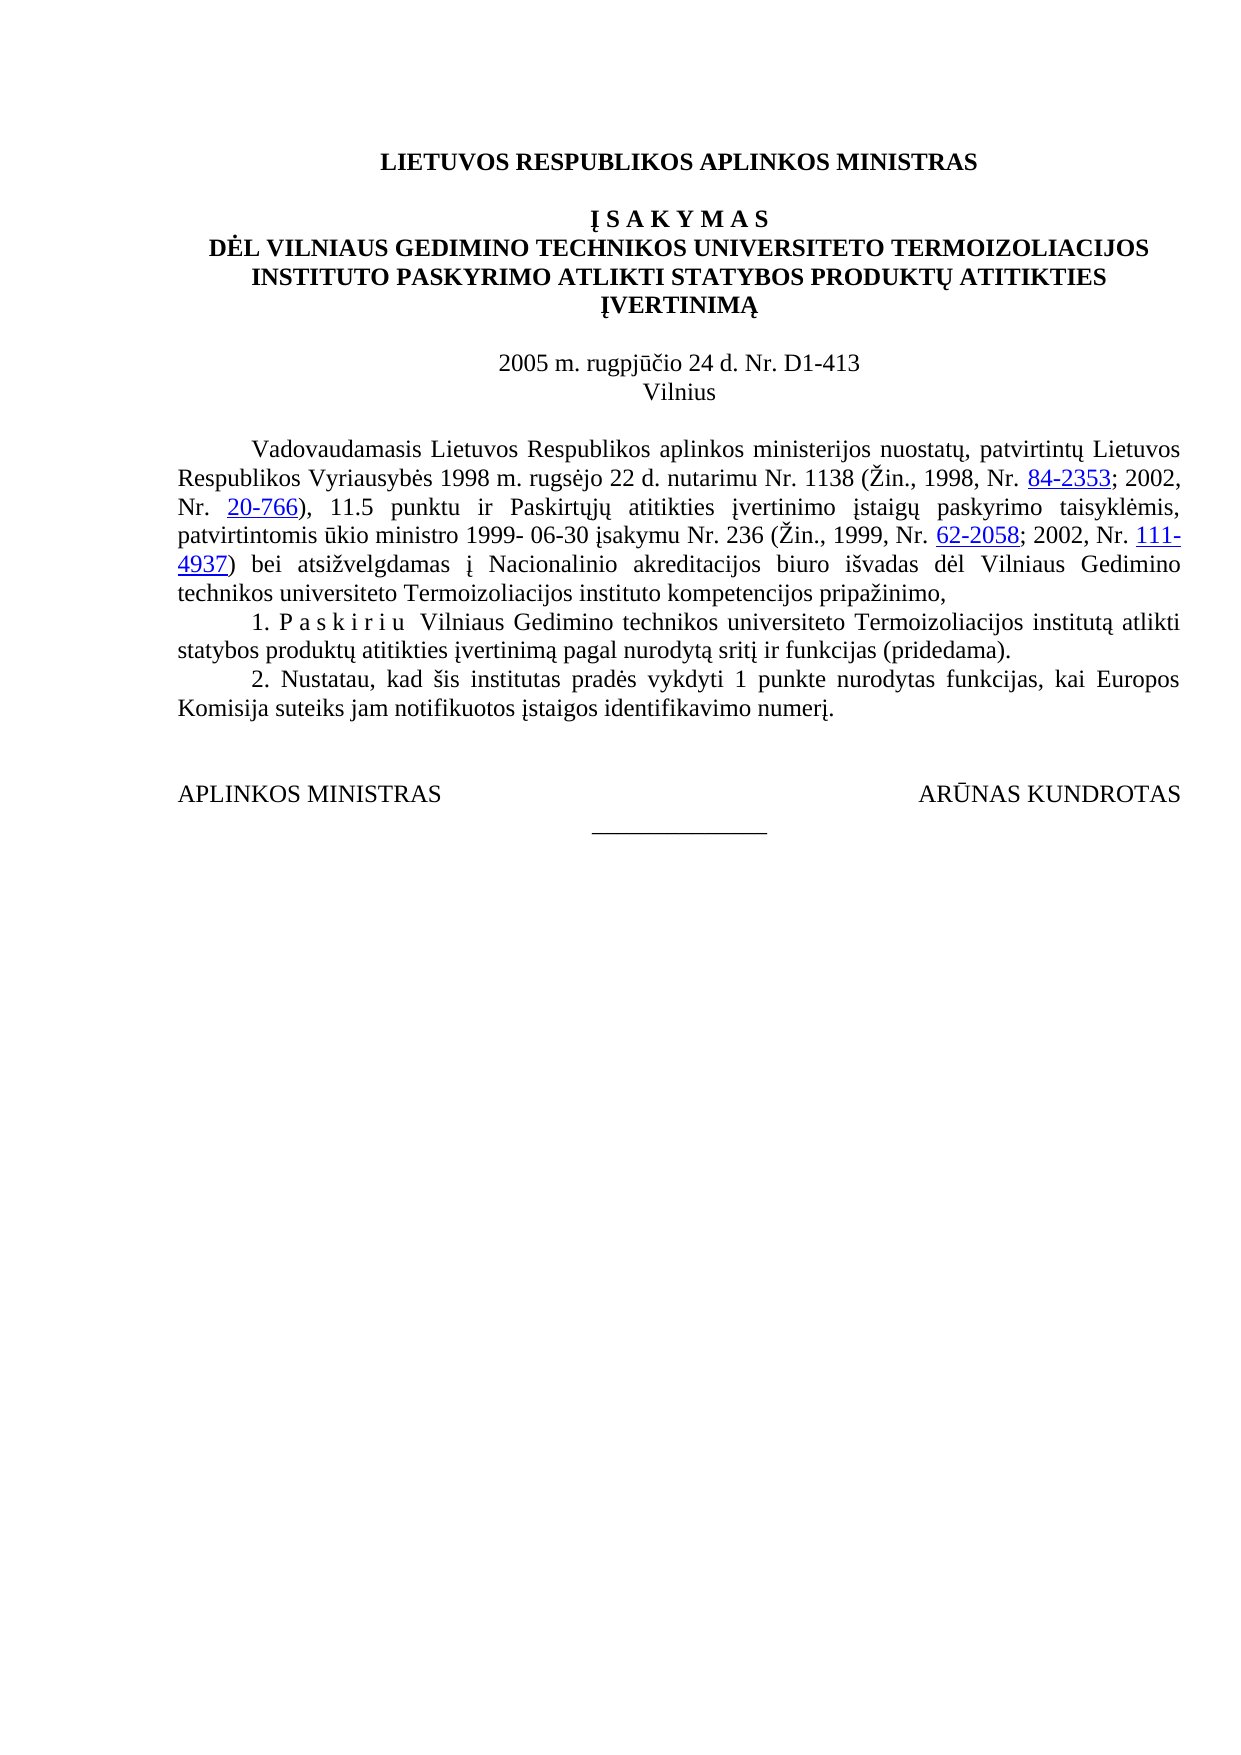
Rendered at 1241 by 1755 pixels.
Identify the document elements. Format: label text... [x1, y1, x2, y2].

text Vadovaudamasis Lietuvos Respublikos aplinkos ministerijos nuostatų, patvirtintų Lietuvos Respublikos Vyriausybės 1998 m. rugsėjo 22 d. nutarimu Nr. 1138 (Žin., 1998, Nr. 84-2353; 2002, Nr. 20-766), 11.5 punktu ir Paskirtųjų atitikties įvertinimo įstaigų paskyrimo taisyklėmis, patvirtintomis ūkio ministro 1999- 06-30 įsakymu Nr. 236 (Žin., 1999, Nr. 62-2058; 2002, Nr. 111-4937) bei atsižvelgdamas į Nacionalinio akreditacijos biuro išvadas dėl Vilniaus Gedimino technikos universiteto Termoizoliacijos instituto kompetencijos pripažinimo, [177, 434, 1181, 607]
text Į S A K Y M A S [177, 204, 1181, 233]
text LIETUVOS RESPUBLIKOS APLINKOS MINISTRAS [177, 147, 1181, 176]
text 1. Paskiriu Vilniaus Gedimino technikos universiteto Termoizoliacijos institutą atlikti statybos produktų atitikties įvertinimą pagal nurodytą sritį ir funkcijas (pridedama). [177, 607, 1181, 664]
text 2. Nustatau, kad šis institutas pradės vykdyti 1 punkte nurodytas funkcijas, kai Europos Komisija suteiks jam notifikuotos įstaigos identifikavimo numerį. [177, 664, 1181, 722]
text APLINKOS MINISTRAS ARŪNAS KUNDROTAS [177, 779, 1181, 808]
text DĖL VILNIAUS GEDIMINO TECHNIKOS UNIVERSITETO TERMOIZOLIACIJOS INSTITUTO PASKYRIMO ATLIKTI STATYBOS PRODUKTŲ ATITIKTIES ĮVERTINIMĄ [177, 233, 1181, 319]
text 2005 m. rugpjūčio 24 d. Nr. D1-413 [177, 348, 1181, 377]
text Vilnius [177, 377, 1181, 406]
text ______________ [177, 808, 1181, 837]
